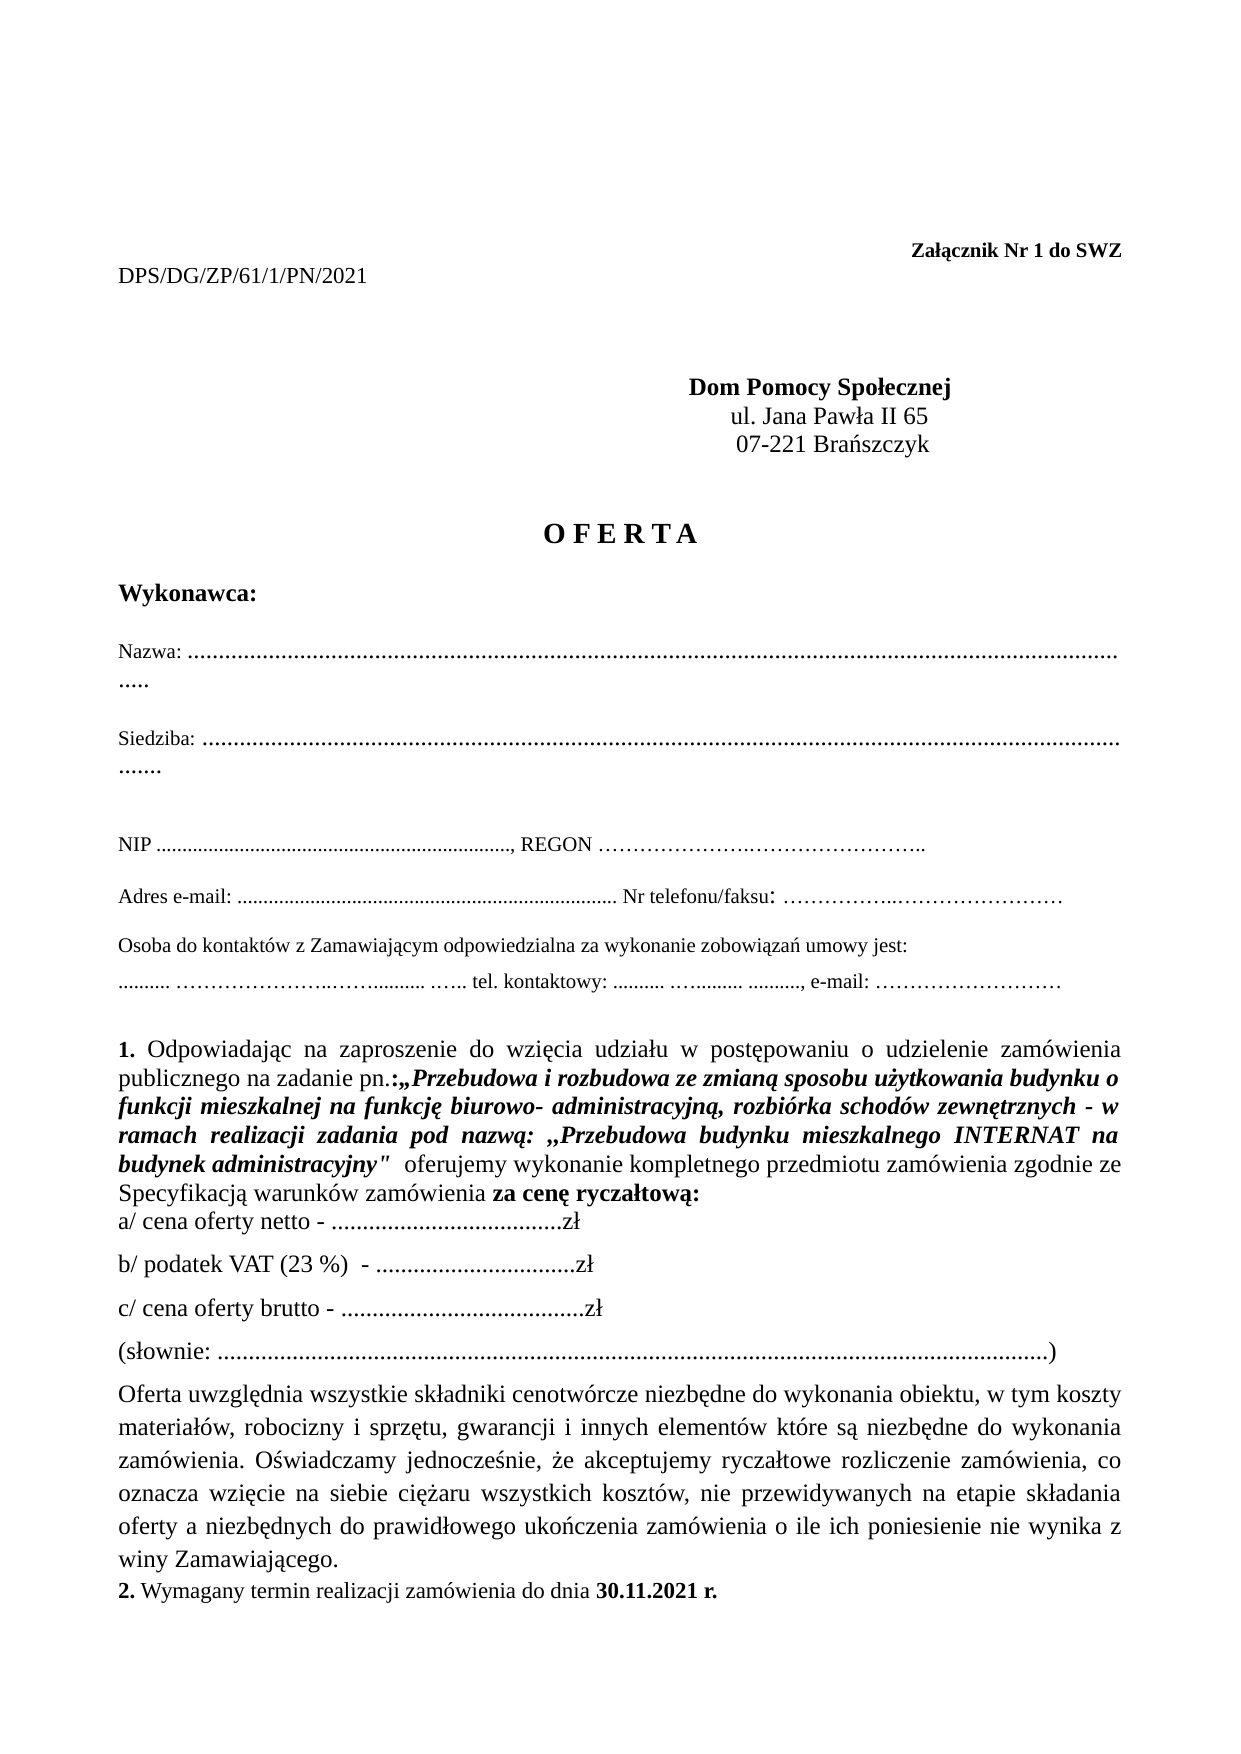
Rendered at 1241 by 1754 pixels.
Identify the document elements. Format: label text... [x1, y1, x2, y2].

text b/ podatek VAT (23 %) - ................................zł [118, 1249, 1122, 1278]
text Adres e-mail: ......................................................................... Nr telefonu/faksu: ……………..…………………… [118, 880, 1122, 909]
text NIP ...................................................................., REGON ………………….…………………….. [118, 832, 1122, 856]
text Siedziba: .......................................................................................................................................................... [118, 722, 1122, 779]
text 2. Wymagany termin realizacji zamówienia do dnia 30.11.2021 r. [118, 1577, 1122, 1603]
text Osoba do kontaktów z Zamawiającym odpowiedzialna za wykonanie zobowiązań umowy jest: [118, 933, 1122, 957]
text ul. Jana Pawła II 65 [118, 401, 1122, 429]
text 07-221 Brańszczyk [118, 429, 1122, 458]
text a/ cena oferty netto - .....................................zł [118, 1206, 1122, 1235]
text Oferta uwzględnia wszystkie składniki cenotwórcze niezbędne do wykonania obiektu, w tym koszty materiałów, robocizny i sprzętu, gwarancji i innych elementów które są niezbędne do wykonania zamówienia. Oświadczamy jednocześnie, że akceptujemy ryczałtowe rozliczenie zamówienia, co oznacza wzięcie na siebie ciężaru wszystkich kosztów, nie przewidywanych na etapie składania oferty a niezbędnych do prawidłowego ukończenia zamówienia o ile ich poniesienie nie wynika z winy Zamawiającego. [118, 1379, 1122, 1573]
text O F E R T A [118, 516, 1122, 549]
text .......... …………………..…….......... .….. tel. kontaktowy: .......... .…......... .........., e-mail: ……………………… [118, 969, 1122, 993]
text Dom Pomocy Społecznej [118, 372, 1122, 401]
text DPS/DG/ZP/61/1/PN/2021 [118, 262, 1122, 289]
text Wykonawca: [118, 578, 1122, 607]
text (słownie: .....................................................................................................................................) [118, 1336, 1122, 1364]
text Załącznik Nr 1 do SWZ [118, 238, 1122, 262]
text Nazwa: .......................................................................................................................................................... [118, 636, 1122, 693]
text 1. Odpowiadając na zaproszenie do wzięcia udziału w postępowaniu o udzielenie zamówienia publicznego na zadanie pn.:„Przebudowa i rozbudowa ze zmianą sposobu użytkowania budynku o funkcji mieszkalnej na funkcję biurowo- administracyjną, rozbiórka schodów zewnętrznych - w ramach realizacji zadania pod nazwą: ,,Przebudowa budynku mieszkalnego INTERNAT na budynek administracyjny" oferujemy wykonanie kompletnego przedmiotu zamówienia zgodnie ze Specyfikacją warunków zamówienia za cenę ryczałtową: [118, 1034, 1122, 1206]
text c/ cena oferty brutto - .......................................zł [118, 1293, 1122, 1321]
